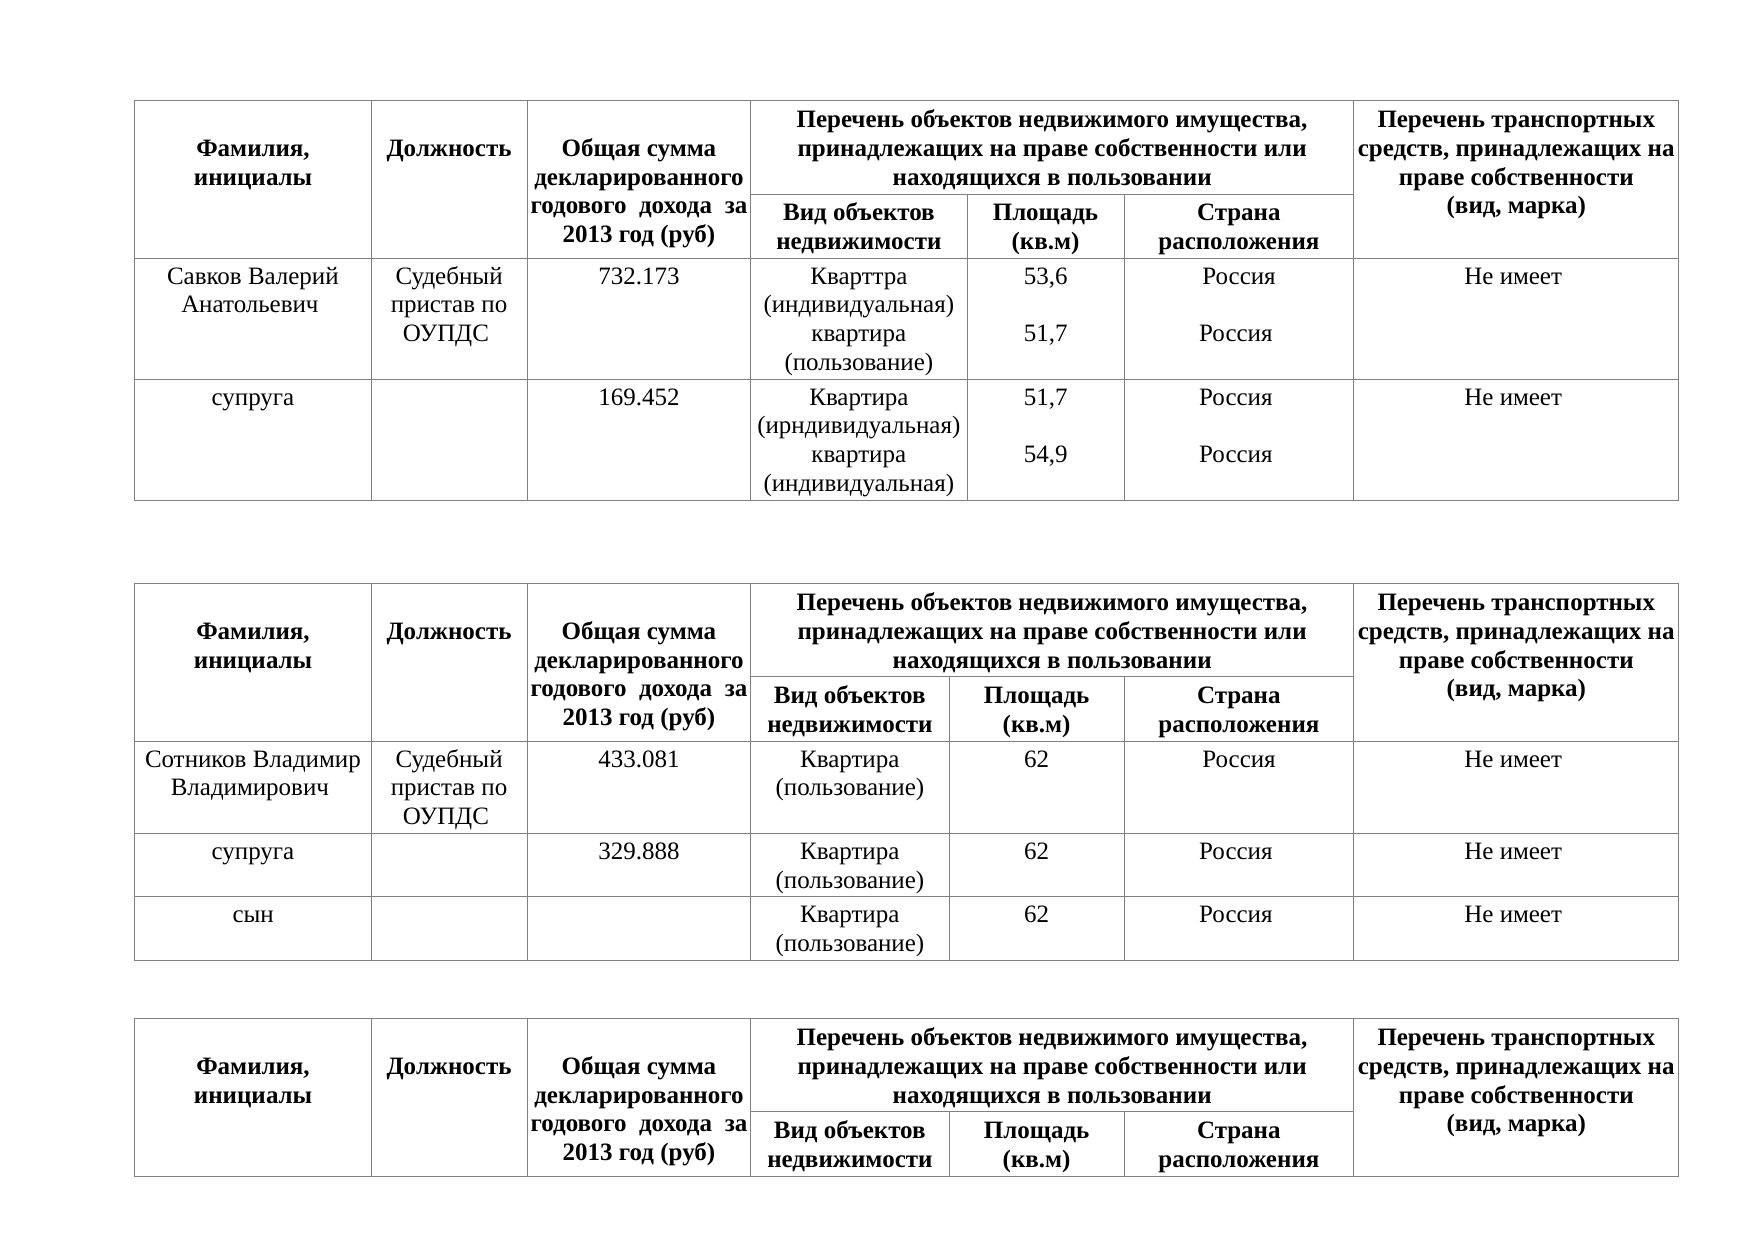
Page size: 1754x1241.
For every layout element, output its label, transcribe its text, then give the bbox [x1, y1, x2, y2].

table_cell 732.173 [528, 259, 750, 379]
table_cell 62 [950, 897, 1124, 960]
table_header Общая сумма декларированного годового дохода за 2013 год (руб) [528, 584, 750, 741]
table_cell [372, 834, 527, 896]
table_cell Квартира (пользование) [751, 897, 949, 960]
table_header Фамилия, инициалы [135, 584, 371, 741]
table_cell Квартира (ирндивидуальная) квартира (индивидуальная) [751, 380, 967, 500]
table_cell Квартира (пользование) [751, 742, 949, 833]
table_cell Не имеет [1354, 742, 1678, 833]
table_header Общая сумма декларированного годового дохода за 2013 год (руб) [528, 101, 750, 258]
table_cell Судебный пристав по ОУПДС [372, 259, 527, 379]
table_cell Россия Россия [1125, 380, 1353, 500]
table_cell 53,6 51,7 [968, 259, 1124, 379]
table_cell Россия Россия [1125, 259, 1353, 379]
table_cell Не имеет [1354, 897, 1678, 960]
table_cell супруга [135, 834, 371, 896]
table_cell 169.452 [528, 380, 750, 500]
table_cell 62 [950, 742, 1124, 833]
table_cell Площадь (кв.м) [968, 195, 1124, 258]
table_cell Вид объектов недвижимости [751, 1112, 949, 1176]
table_header Перечень транспортных средств, принадлежащих на праве собственности (вид, марка) [1354, 584, 1678, 741]
table_cell Страна расположения [1125, 1112, 1353, 1176]
table_header Перечень объектов недвижимого имущества, принадлежащих на праве собственности или находящихся в пользовании [751, 101, 1353, 193]
table_header Перечень объектов недвижимого имущества, принадлежащих на праве собственности или находящихся в пользовании [751, 1019, 1353, 1111]
table_cell 51,7 54,9 [968, 380, 1124, 500]
table_cell Россия [1125, 834, 1353, 896]
table_header Должность [372, 101, 527, 258]
table_cell 62 [950, 834, 1124, 896]
table_cell Вид объектов недвижимости [751, 195, 967, 258]
table_cell [372, 897, 527, 960]
table_cell Россия [1125, 742, 1353, 833]
table_cell Квартира (пользование) [751, 834, 949, 896]
table_header Перечень транспортных средств, принадлежащих на праве собственности (вид, марка) [1354, 101, 1678, 258]
table_cell Вид объектов недвижимости [751, 677, 949, 741]
table_cell Савков Валерий Анатольевич [135, 259, 371, 379]
table_header Должность [372, 1019, 527, 1176]
table_cell [372, 380, 527, 500]
table_cell супруга [135, 380, 371, 500]
table_cell сын [135, 897, 371, 960]
table_cell Не имеет [1354, 380, 1678, 500]
table_cell Россия [1125, 897, 1353, 960]
table_cell 433.081 [528, 742, 750, 833]
table_cell Не имеет [1354, 834, 1678, 896]
table_header Фамилия, инициалы [135, 1019, 371, 1176]
table_header Фамилия, инициалы [135, 101, 371, 258]
table_header Общая сумма декларированного годового дохода за 2013 год (руб) [528, 1019, 750, 1176]
table_cell Площадь (кв.м) [950, 1112, 1124, 1176]
table_cell Страна расположения [1125, 195, 1353, 258]
table_header Должность [372, 584, 527, 741]
table_header Перечень транспортных средств, принадлежащих на праве собственности (вид, марка) [1354, 1019, 1678, 1176]
table_header Перечень объектов недвижимого имущества, принадлежащих на праве собственности или находящихся в пользовании [751, 584, 1353, 676]
table_cell Судебный пристав по ОУПДС [372, 742, 527, 833]
table_cell [528, 897, 750, 960]
table_cell 329.888 [528, 834, 750, 896]
table_cell Страна расположения [1125, 677, 1353, 741]
table_cell Кварттра (индивидуальная) квартира (пользование) [751, 259, 967, 379]
table_cell Не имеет [1354, 259, 1678, 379]
table_cell Сотников Владимир Владимирович [135, 742, 371, 833]
table_cell Площадь (кв.м) [950, 677, 1124, 741]
